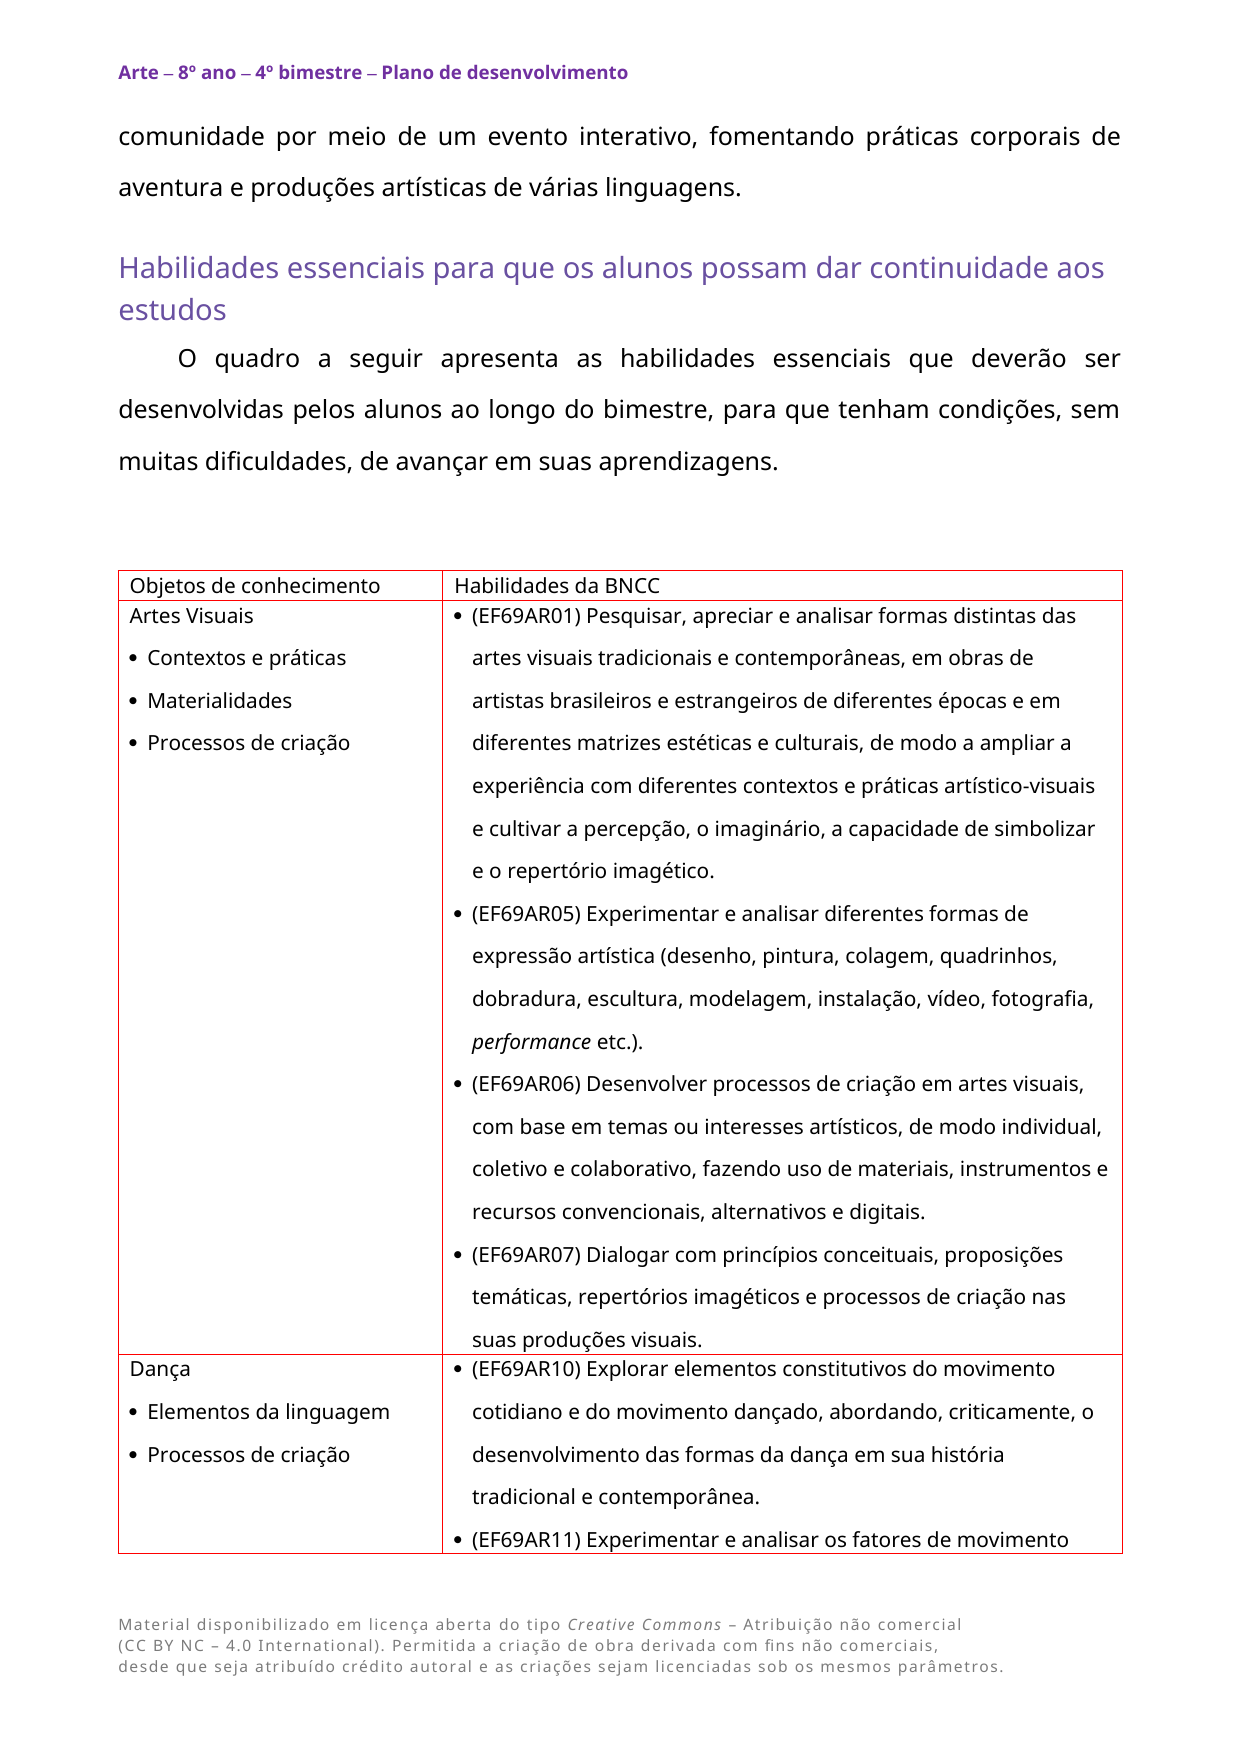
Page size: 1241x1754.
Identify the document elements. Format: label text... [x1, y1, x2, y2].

table_cell Dança Elementos da linguagem Processos de criação [119, 1355, 442, 1553]
text comunidade por meio de um evento interativo, fomentando práticas corporais de aventura e produções artísticas de várias linguagens. [118, 118, 1122, 203]
table_cell (EF69AR01) Pesquisar, apreciar e analisar formas distintas das artes visuais tradicionais e contemporâneas, em obras de artistas brasileiros e estrangeiros de diferentes épocas e em diferentes matrizes estéticas e culturais, de modo a ampliar a experiência com diferentes contextos e práticas artístico-visuais e cultivar a percepção, o imaginário, a capacidade de simbolizar e o repertório imagético. (EF69AR05) Experimentar e analisar diferentes formas de expressão artística (desenho, pintura, colagem, quadrinhos, dobradura, escultura, modelagem, instalação, vídeo, fotografia, performance etc.). (EF69AR06) Desenvolver processos de criação em artes visuais, com base em temas ou interesses artísticos, de modo individual, coletivo e colaborativo, fazendo uso de materiais, instrumentos e recursos convencionais, alternativos e digitais. (EF69AR07) Dialogar com princípios conceituais, proposições temáticas, repertórios imagéticos e processos de criação nas suas produções visuais. [443, 601, 1122, 1353]
table_header Objetos de conhecimento [119, 571, 442, 600]
text O quadro a seguir apresenta as habilidades essenciais que deverão ser desenvolvidas pelos alunos ao longo do bimestre, para que tenham condições, sem muitas dificuldades, de avançar em suas aprendizagens. [118, 341, 1122, 477]
table_header Habilidades da BNCC [443, 571, 1122, 600]
table_cell (EF69AR10) Explorar elementos constitutivos do movimento cotidiano e do movimento dançado, abordando, criticamente, o desenvolvimento das formas da dança em sua história tradicional e contemporânea. (EF69AR11) Experimentar e analisar os fatores de movimento [443, 1355, 1122, 1553]
subtitle Habilidades essenciais para que os alunos possam dar continuidade aos estudos [118, 245, 1122, 328]
table_cell Artes Visuais Contextos e práticas Materialidades Processos de criação [119, 601, 442, 1353]
